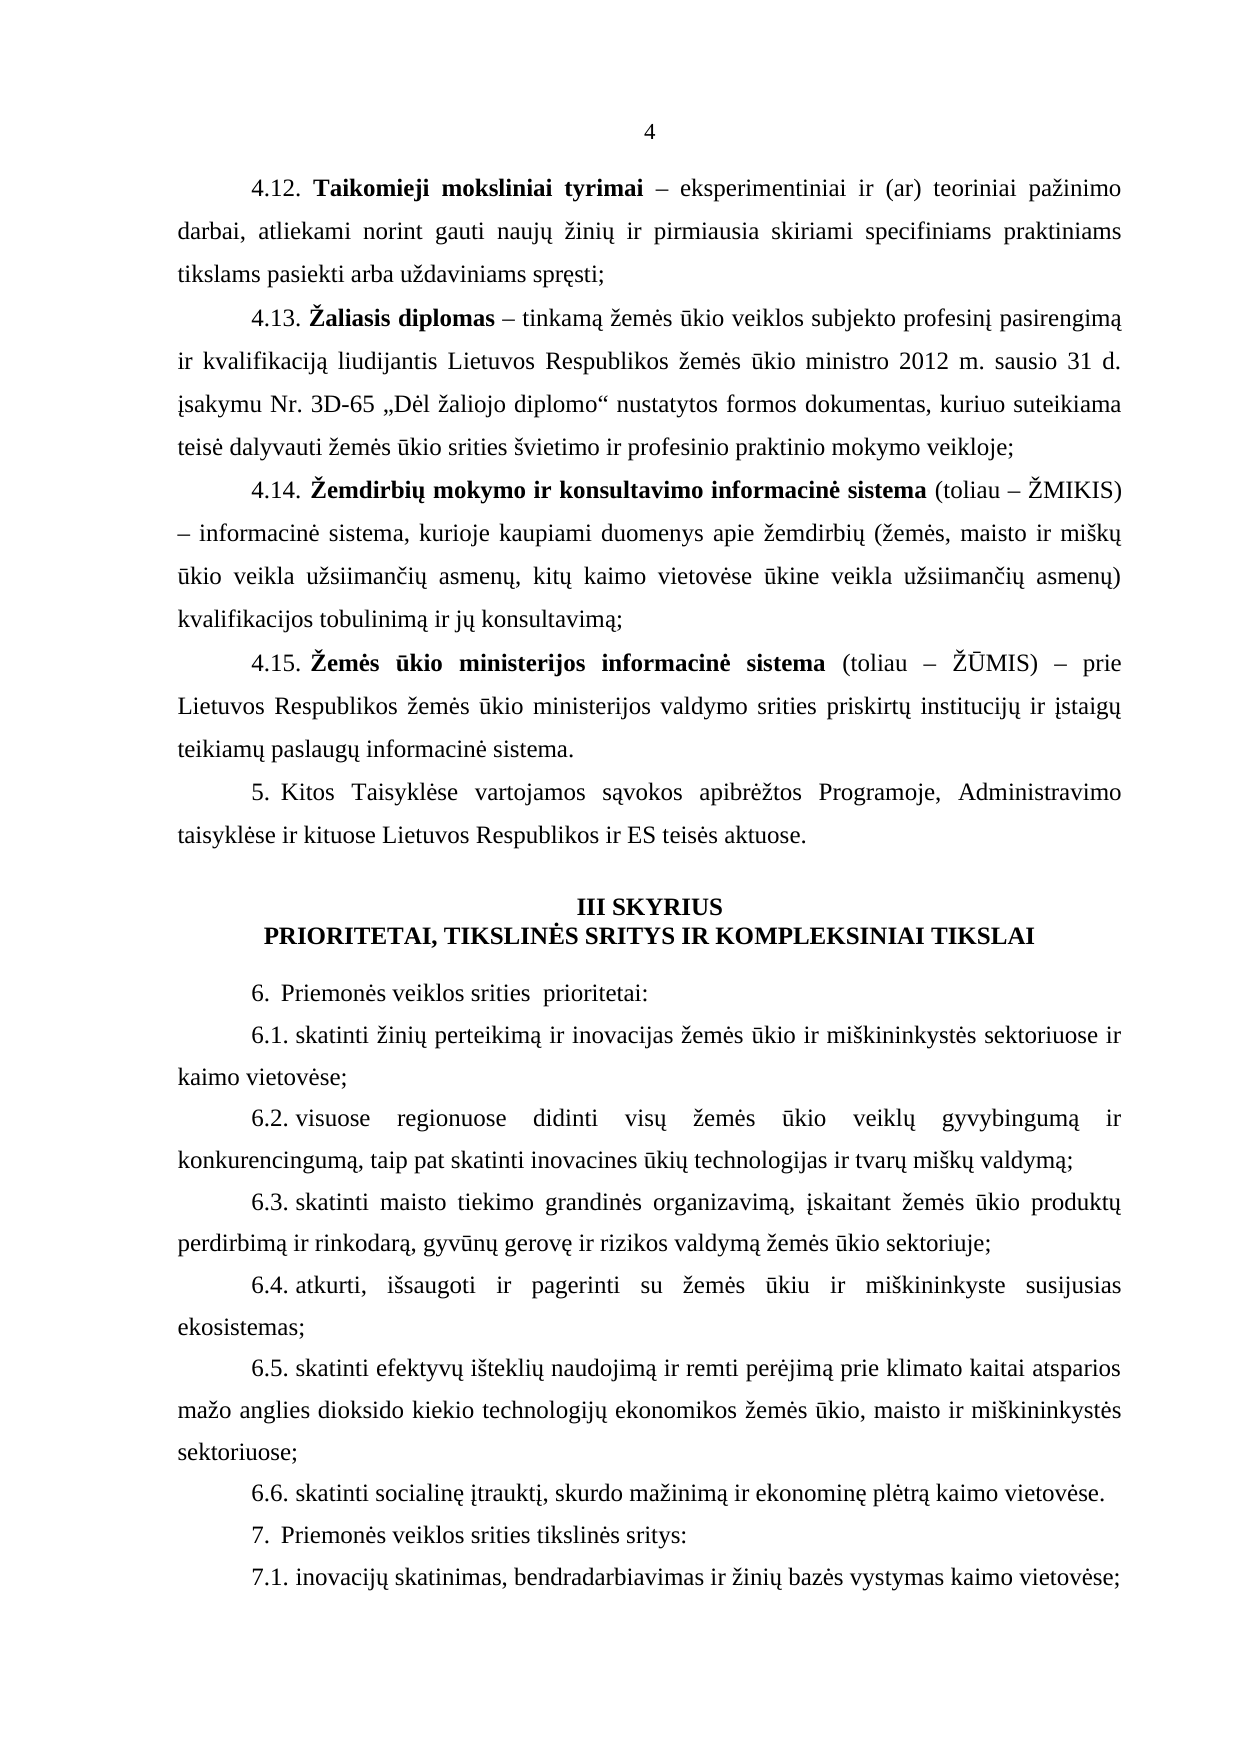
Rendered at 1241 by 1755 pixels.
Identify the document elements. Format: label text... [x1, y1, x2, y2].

text 6.3. skatinti maisto tiekimo grandinės organizavimą, įskaitant žemės ūkio produktų perdirbimą ir rinkodarą, gyvūnų gerovę ir rizikos valdymą žemės ūkio sektoriuje; [177, 1187, 1122, 1257]
text 6.5. skatinti efektyvų išteklių naudojimą ir remti perėjimą prie klimato kaitai atsparios mažo anglies dioksido kiekio technologijų ekonomikos žemės ūkio, maisto ir miškininkystės sektoriuose; [177, 1353, 1122, 1465]
text 4.12. Taikomieji moksliniai tyrimai – eksperimentiniai ir (ar) teoriniai pažinimo darbai, atliekami norint gauti naujų žinių ir pirmiausia skiriami specifiniams praktiniams tikslams pasiekti arba uždaviniams spręsti; [177, 173, 1122, 288]
text 6. Priemonės veiklos srities prioritetai: [177, 978, 1122, 1007]
text 6.1. skatinti žinių perteikimą ir inovacijas žemės ūkio ir miškininkystės sektoriuose ir kaimo vietovėse; [177, 1020, 1122, 1090]
text 4.14. Žemdirbių mokymo ir konsultavimo informacinė sistema (toliau – ŽMIKIS) – informacinė sistema, kurioje kaupiami duomenys apie žemdirbių (žemės, maisto ir miškų ūkio veikla užsiimančių asmenų, kitų kaimo vietovėse ūkine veikla užsiimančių asmenų) kvalifikacijos tobulinimą ir jų konsultavimą; [177, 475, 1122, 633]
text 5. Kitos Taisyklėse vartojamos sąvokos apibrėžtos Programoje, Administravimo taisyklėse ir kituose Lietuvos Respublikos ir ES teisės aktuose. [177, 777, 1122, 849]
text 4.15. Žemės ūkio ministerijos informacinė sistema (toliau – ŽŪMIS) – prie Lietuvos Respublikos žemės ūkio ministerijos valdymo srities priskirtų institucijų ir įstaigų teikiamų paslaugų informacinė sistema. [177, 648, 1122, 763]
text 6.6. skatinti socialinę įtrauktį, skurdo mažinimą ir ekonominę plėtrą kaimo vietovėse. [177, 1478, 1122, 1507]
text 7.1. inovacijų skatinimas, bendradarbiavimas ir žinių bazės vystymas kaimo vietovėse; [177, 1562, 1122, 1590]
text III SKYRIUS [177, 892, 1122, 921]
text 6.2. visuose regionuose didinti visų žemės ūkio veiklų gyvybingumą ir konkurencingumą, taip pat skatinti inovacines ūkių technologijas ir tvarų miškų valdymą; [177, 1103, 1122, 1174]
text 6.4. atkurti, išsaugoti ir pagerinti su žemės ūkiu ir miškininkyste susijusias ekosistemas; [177, 1270, 1122, 1340]
text PRIORITETAI, TIKSLINĖS SRITYS IR KOMPLEKSINIAI TIKSLAI [177, 921, 1122, 949]
text 4.13. Žaliasis diplomas – tinkamą žemės ūkio veiklos subjekto profesinį pasirengimą ir kvalifikaciją liudijantis Lietuvos Respublikos žemės ūkio ministro 2012 m. sausio 31 d. įsakymu Nr. 3D-65 „Dėl žaliojo diplomo“ nustatytos formos dokumentas, kuriuo suteikiama teisė dalyvauti žemės ūkio srities švietimo ir profesinio praktinio mokymo veikloje; [177, 303, 1122, 461]
text 7. Priemonės veiklos srities tikslinės sritys: [177, 1520, 1122, 1549]
